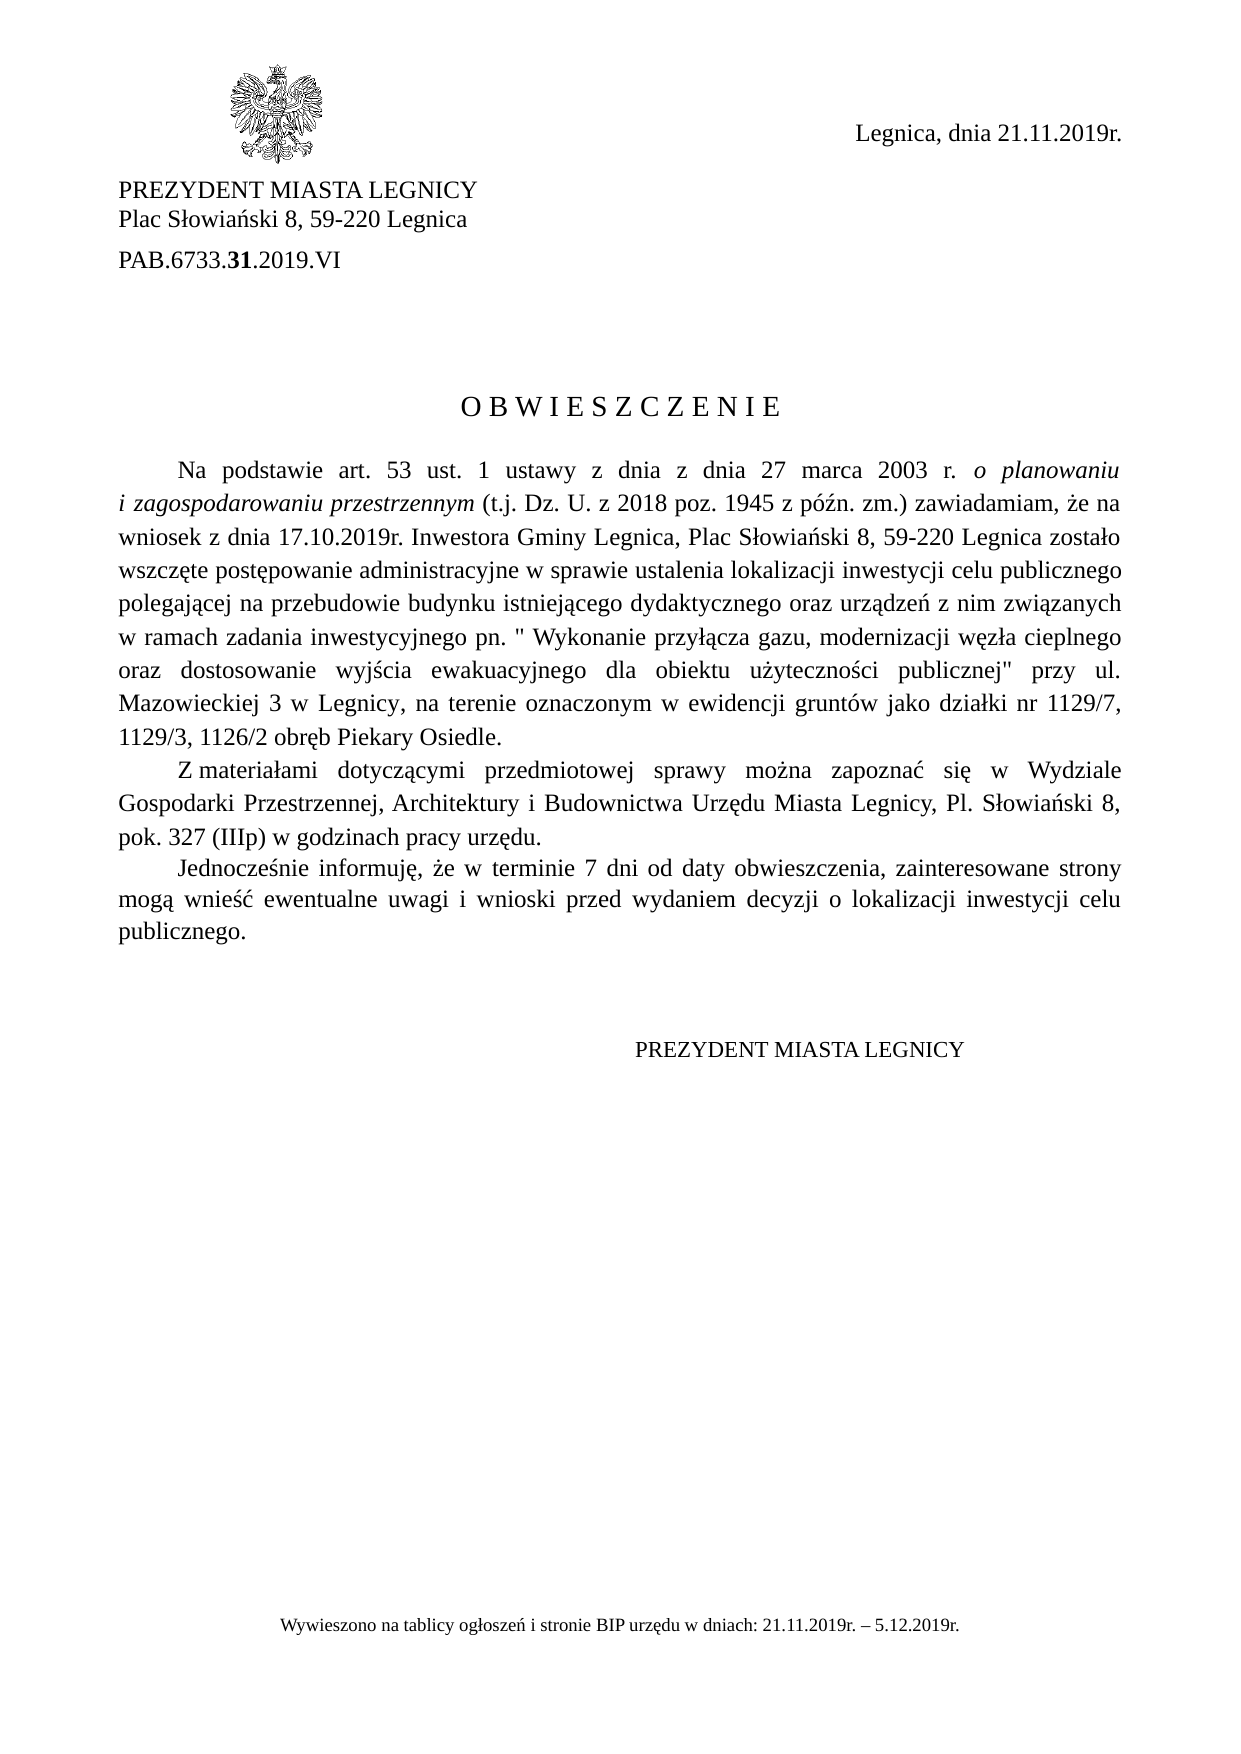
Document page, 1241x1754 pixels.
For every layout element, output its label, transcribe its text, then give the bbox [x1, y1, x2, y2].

text [118, 118, 230, 147]
text PAB.6733.31.2019.VI [118, 246, 1122, 274]
text O B W I E S Z C Z E N I E [118, 389, 1122, 423]
text PREZYDENT MIASTA LEGNICY [635, 1036, 1122, 1063]
text Wywieszono na tablicy ogłoszeń i stronie BIP urzędu w dniach: 21.11.2019r. – 5.12.2019r. [118, 1614, 1122, 1635]
text PREZYDENT MIASTA LEGNICY [118, 176, 1122, 204]
text Legnica, dnia 21.11.2019r. [323, 118, 1122, 147]
text Jednocześnie informuję, że w terminie 7 dni od daty obwieszczenia, zainteresowane strony mogą wnieść ewentualne uwagi i wnioski przed wydaniem decyzji o lokalizacji inwestycji celu publicznego. [118, 852, 1122, 945]
text Z materiałami dotyczącymi przedmiotowej sprawy można zapoznać się w Wydziale Gospodarki Przestrzennej, Architektury i Budownictwa Urzędu Miasta Legnicy, Pl. Słowiański 8, pok. 327 (IIIp) w godzinach pracy urzędu. [118, 752, 1122, 852]
text Na podstawie art. 53 ust. 1 ustawy z dnia z dnia 27 marca 2003 r. o planowaniu i zagospodarowaniu przestrzennym (t.j. Dz. U. z 2018 poz. 1945 z późn. zm.) zawiadamiam, że na wniosek z dnia 17.10.2019r. Inwestora Gminy Legnica, Plac Słowiański 8, 59-220 Legnica zostało wszczęte postępowanie administracyjne w sprawie ustalenia lokalizacji inwestycji celu publicznego polegającej na przebudowie budynku istniejącego dydaktycznego oraz urządzeń z nim związanych w ramach zadania inwestycyjnego pn. " Wykonanie przyłącza gazu, modernizacji węzła cieplnego oraz dostosowanie wyjścia ewakuacyjnego dla obiektu użyteczności publicznej" przy ul. Mazowieckiej 3 w Legnicy, na terenie oznaczonym w ewidencji gruntów jako działki nr 1129/7, 1129/3, 1126/2 obręb Piekary Osiedle. [118, 452, 1122, 752]
picture [230, 64, 323, 164]
text Plac Słowiański 8, 59-220 Legnica [118, 204, 1122, 233]
